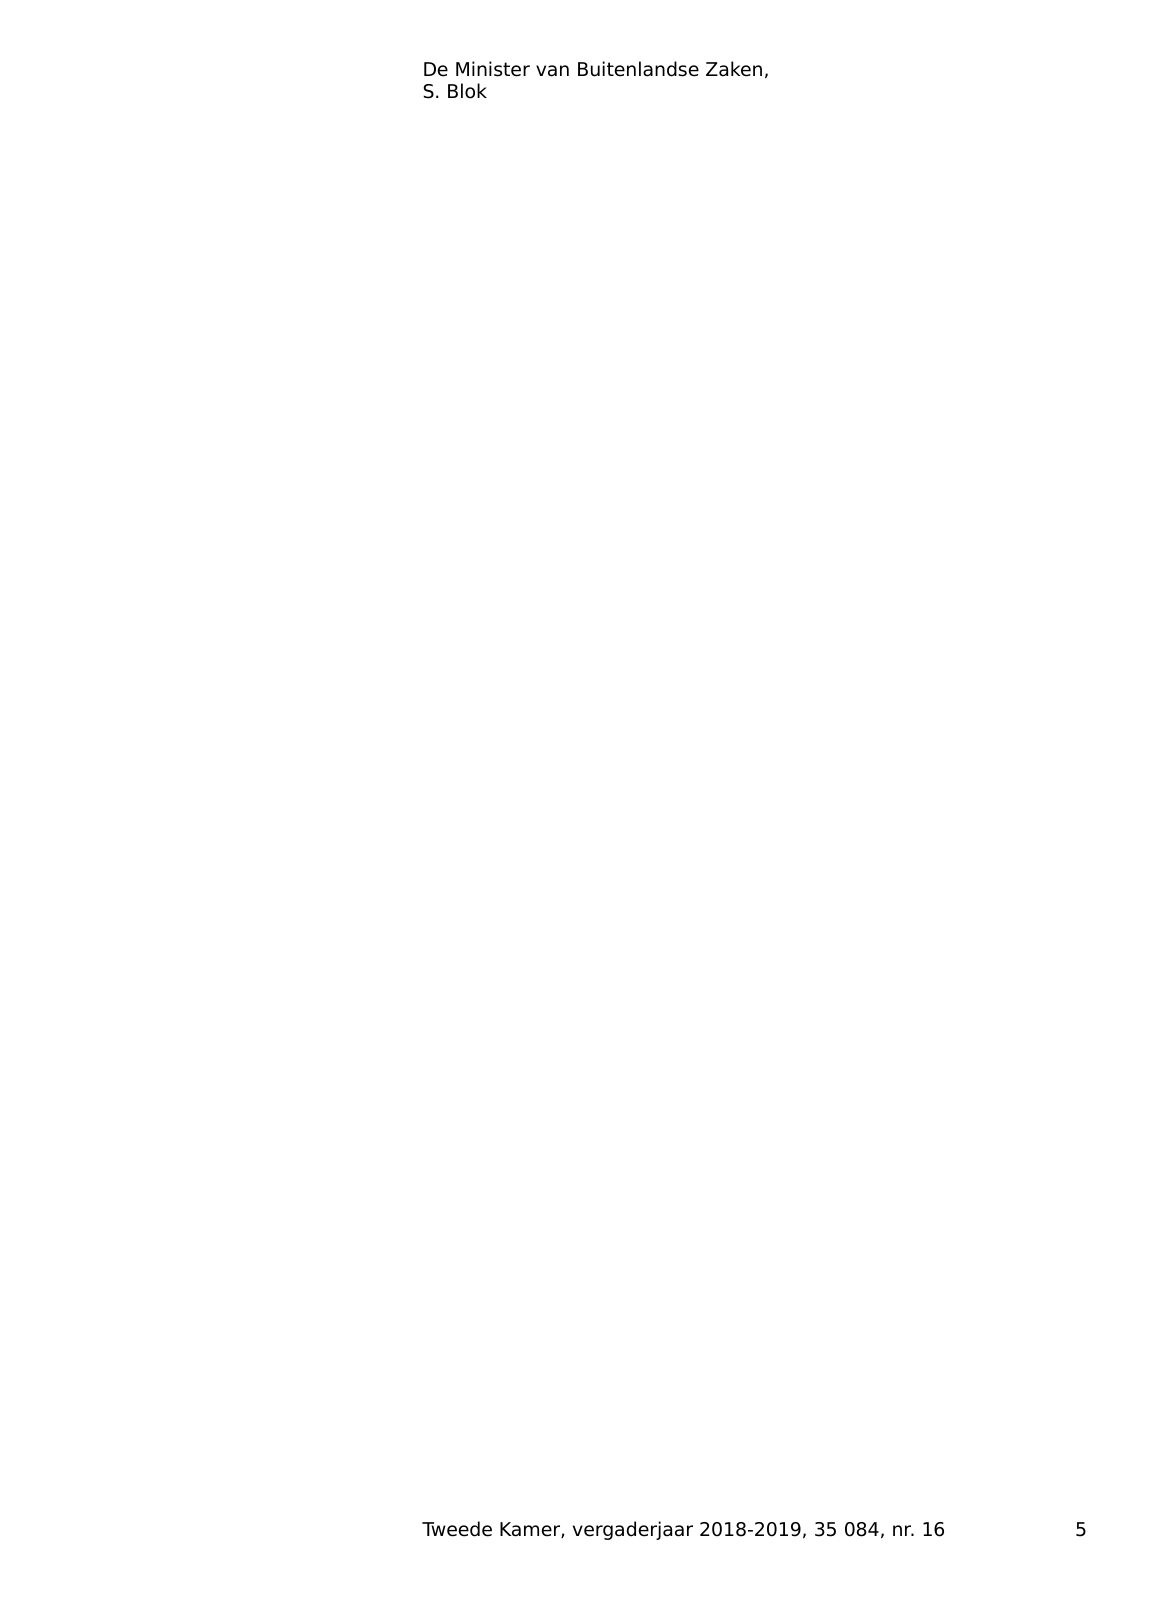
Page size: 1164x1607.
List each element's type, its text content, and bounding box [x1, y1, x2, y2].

text De Minister van Buitenlandse Zaken, S. Blok [422, 59, 1087, 103]
